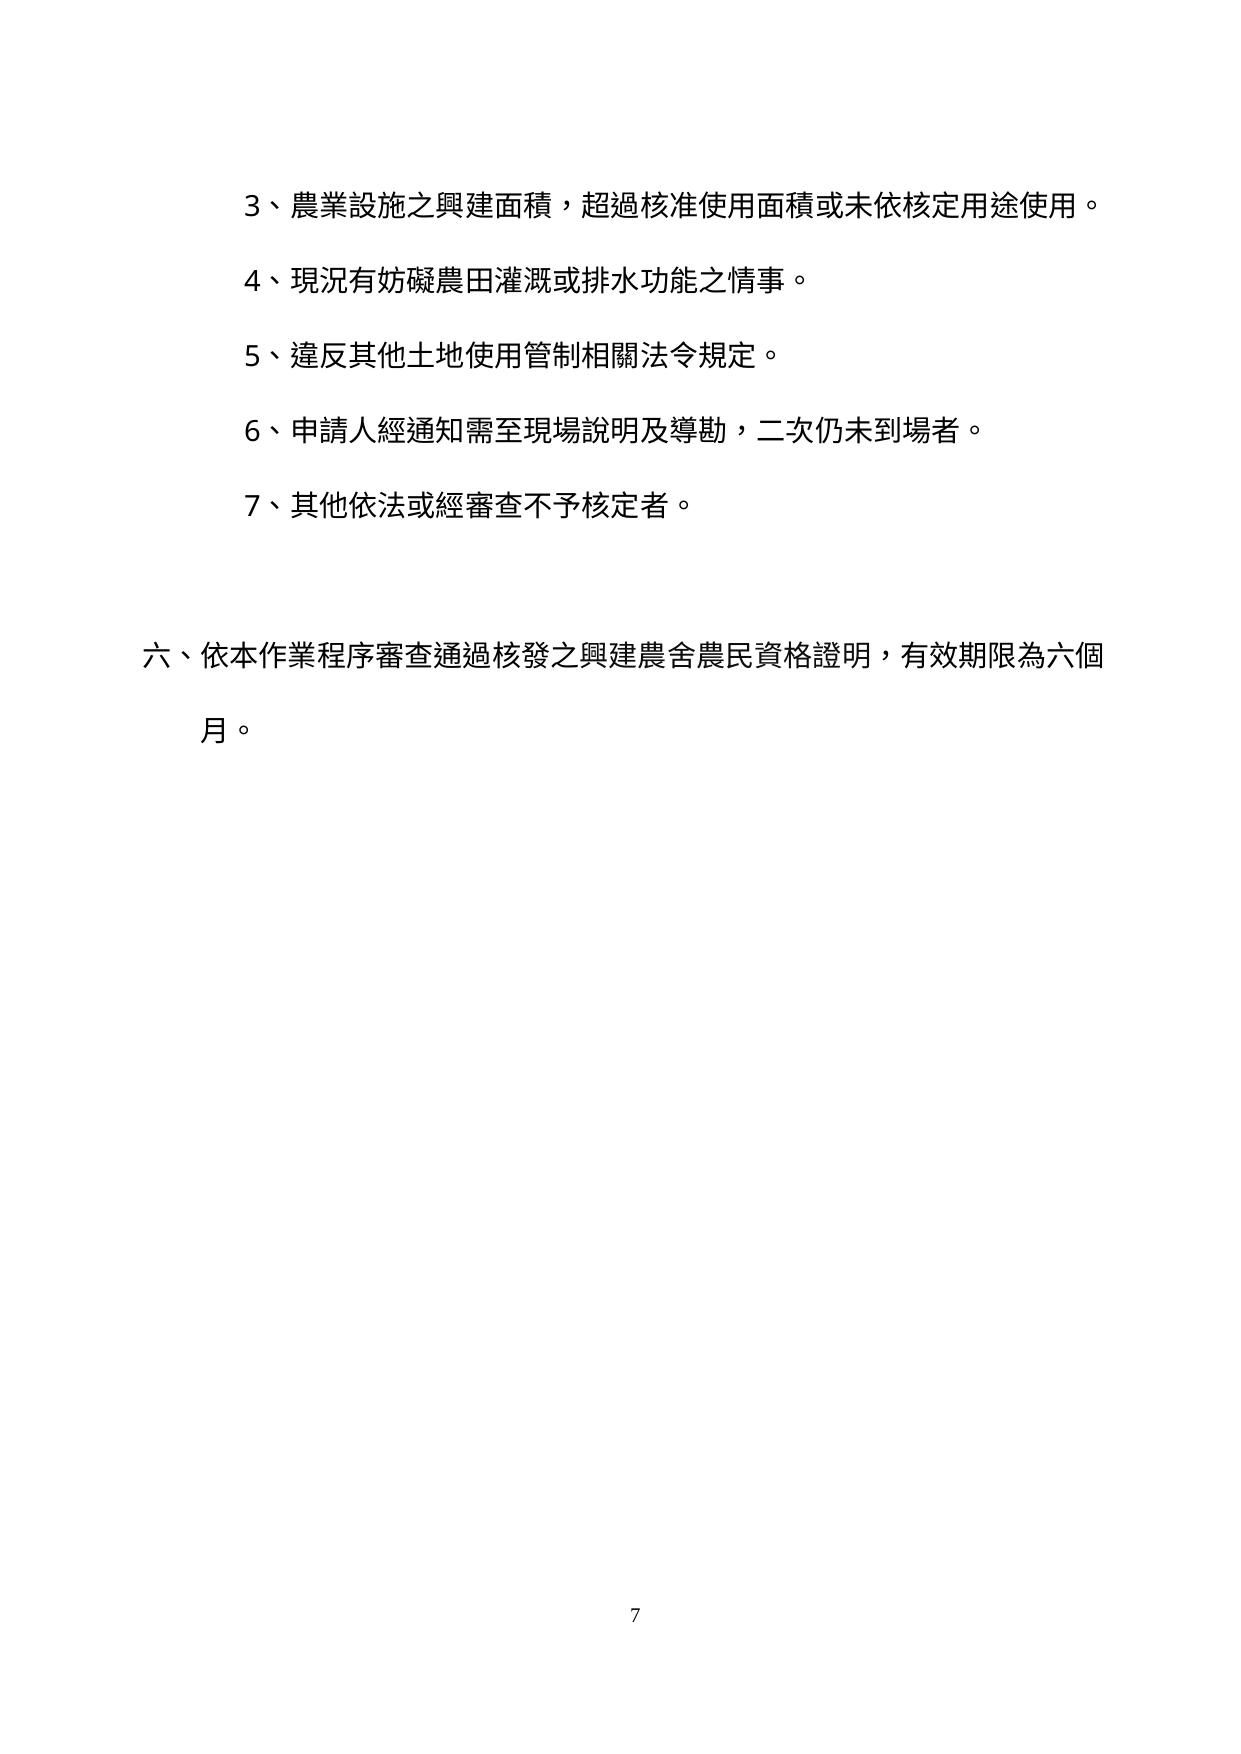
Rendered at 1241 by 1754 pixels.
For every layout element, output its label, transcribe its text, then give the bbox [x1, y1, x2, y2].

text 6、申請人經通知需至現場說明及導勘，二次仍未到場者。 [142, 384, 1128, 459]
text 5、違反其他土地使用管制相關法令規定。 [142, 309, 1128, 384]
text 4、現況有妨礙農田灌溉或排水功能之情事。 [142, 234, 1128, 309]
text 六、依本作業程序審查通過核發之興建農舍農民資格證明，有效期限為六個 [142, 609, 1128, 684]
text 3、農業設施之興建面積，超過核准使用面積或未依核定用途使用。 [142, 159, 1128, 234]
text 7、其他依法或經審查不予核定者。 [142, 459, 1128, 534]
text 月。 [142, 684, 1128, 759]
